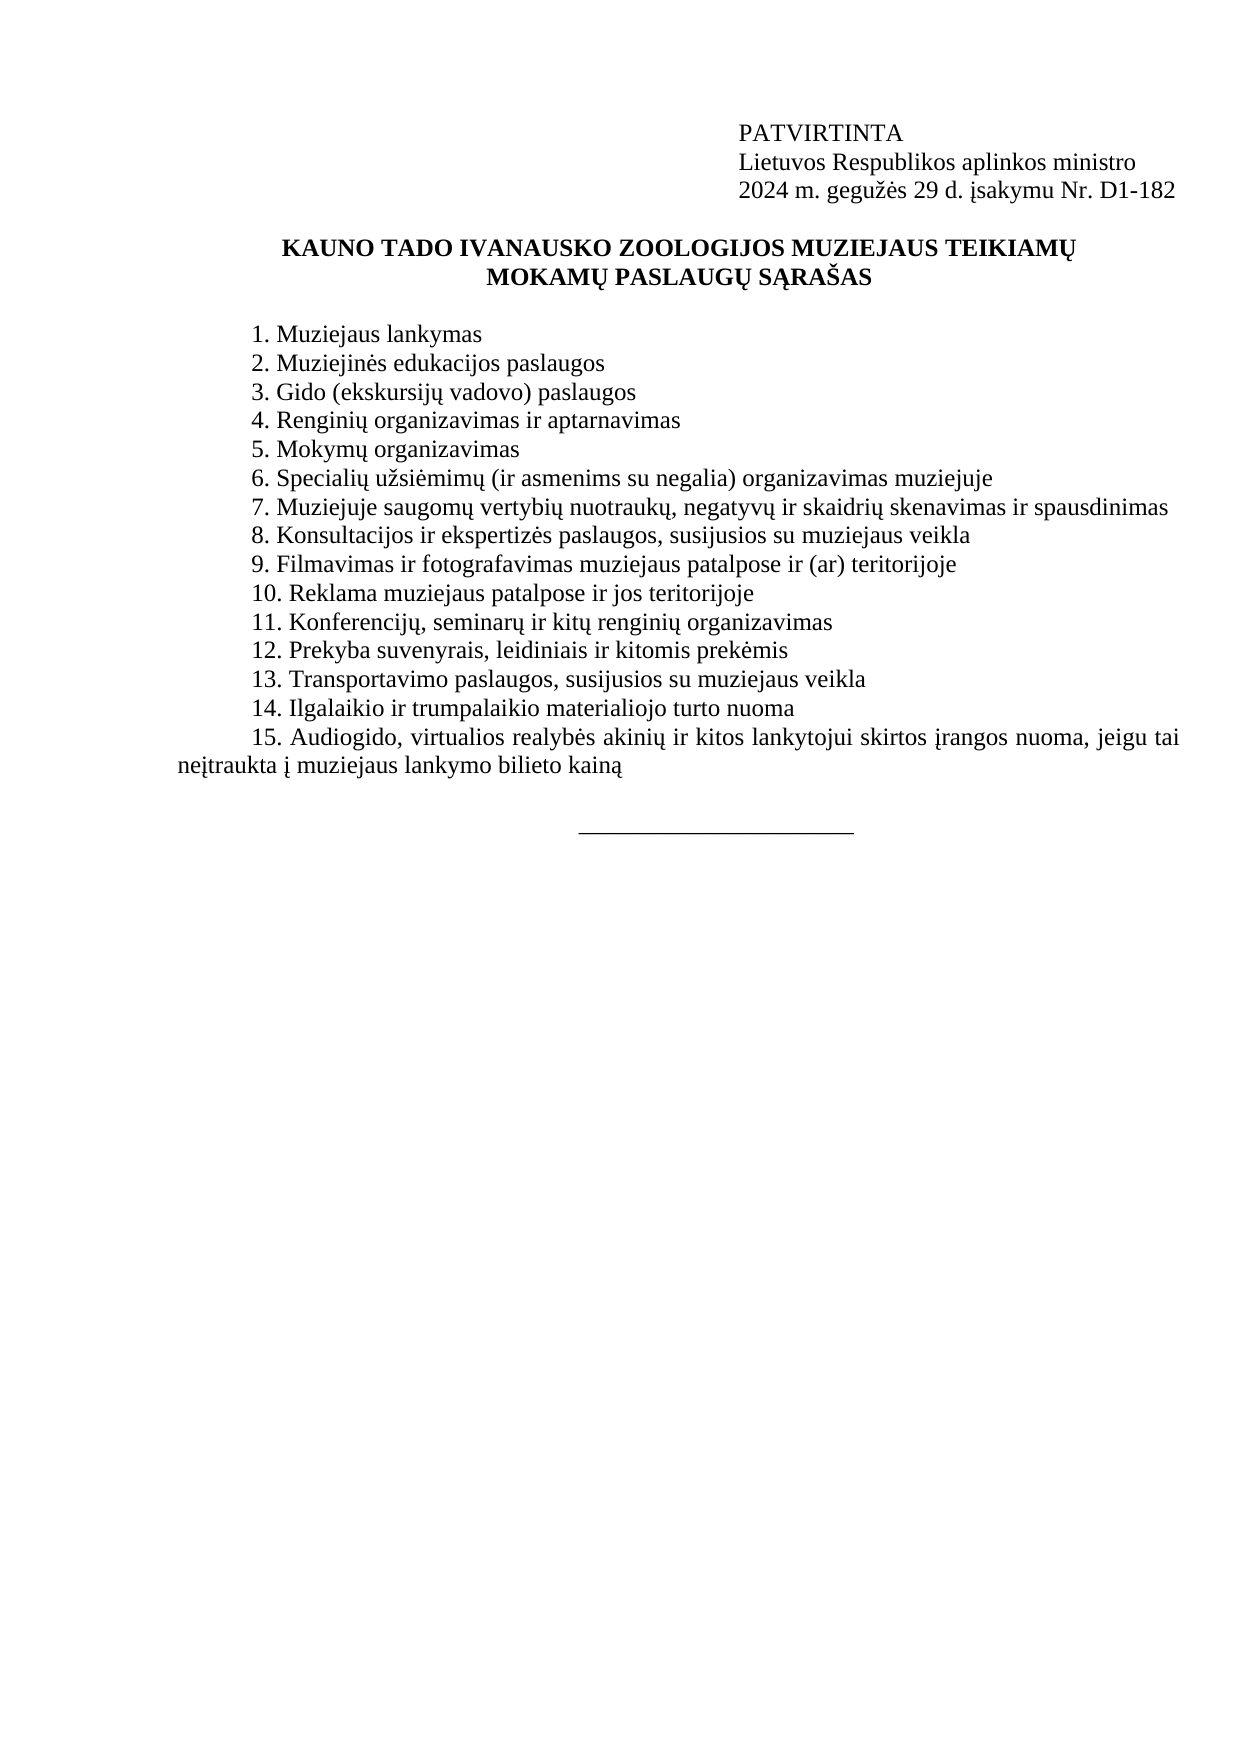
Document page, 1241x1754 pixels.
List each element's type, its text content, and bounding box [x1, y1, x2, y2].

text 8. Konsultacijos ir ekspertizės paslaugos, susijusios su muziejaus veikla [177, 521, 1181, 549]
text 2024 m. gegužės 29 d. įsakymu Nr. D1-182 [177, 176, 1181, 204]
text 15. Audiogido, virtualios realybės akinių ir kitos lankytojui skirtos įrangos nuoma, jeigu tai neįtraukta į muziejaus lankymo bilieto kainą [177, 722, 1181, 779]
text 1. Muziejaus lankymas [177, 319, 1181, 348]
text ______________________ [177, 808, 1181, 837]
text 14. Ilgalaikio ir trumpalaikio materialiojo turto nuoma [177, 693, 1181, 722]
text 12. Prekyba suvenyrais, leidiniais ir kitomis prekėmis [177, 636, 1181, 664]
text KAUNO TADO IVANAUSKO ZOOLOGIJOS muziejAUS TEIKIAMŲ [177, 233, 1181, 262]
text 6. Specialių užsiėmimų (ir asmenims su negalia) organizavimas muziejuje [177, 463, 1181, 492]
text 11. Konferencijų, seminarų ir kitų renginių organizavimas [177, 607, 1181, 636]
text PATVIRTINTA [246, 118, 1181, 147]
text 3. Gido (ekskursijų vadovo) paslaugos [177, 377, 1181, 406]
text Lietuvos Respublikos aplinkos ministro [246, 147, 1181, 176]
text 5. Mokymų organizavimas [177, 434, 1181, 463]
text 7. Muziejuje saugomų vertybių nuotraukų, negatyvų ir skaidrių skenavimas ir spausdinimas [177, 492, 1181, 521]
text 13. Transportavimo paslaugos, susijusios su muziejaus veikla [177, 664, 1181, 693]
text 9. Filmavimas ir fotografavimas muziejaus patalpose ir (ar) teritorijoje [177, 549, 1181, 578]
text 10. Reklama muziejaus patalpose ir jos teritorijoje [177, 578, 1181, 607]
text 2. Muziejinės edukacijos paslaugos [177, 348, 1181, 377]
text MOKAMŲ PASLAUGŲ SĄRAŠAS [177, 262, 1181, 291]
text 4. Renginių organizavimas ir aptarnavimas [177, 406, 1181, 434]
